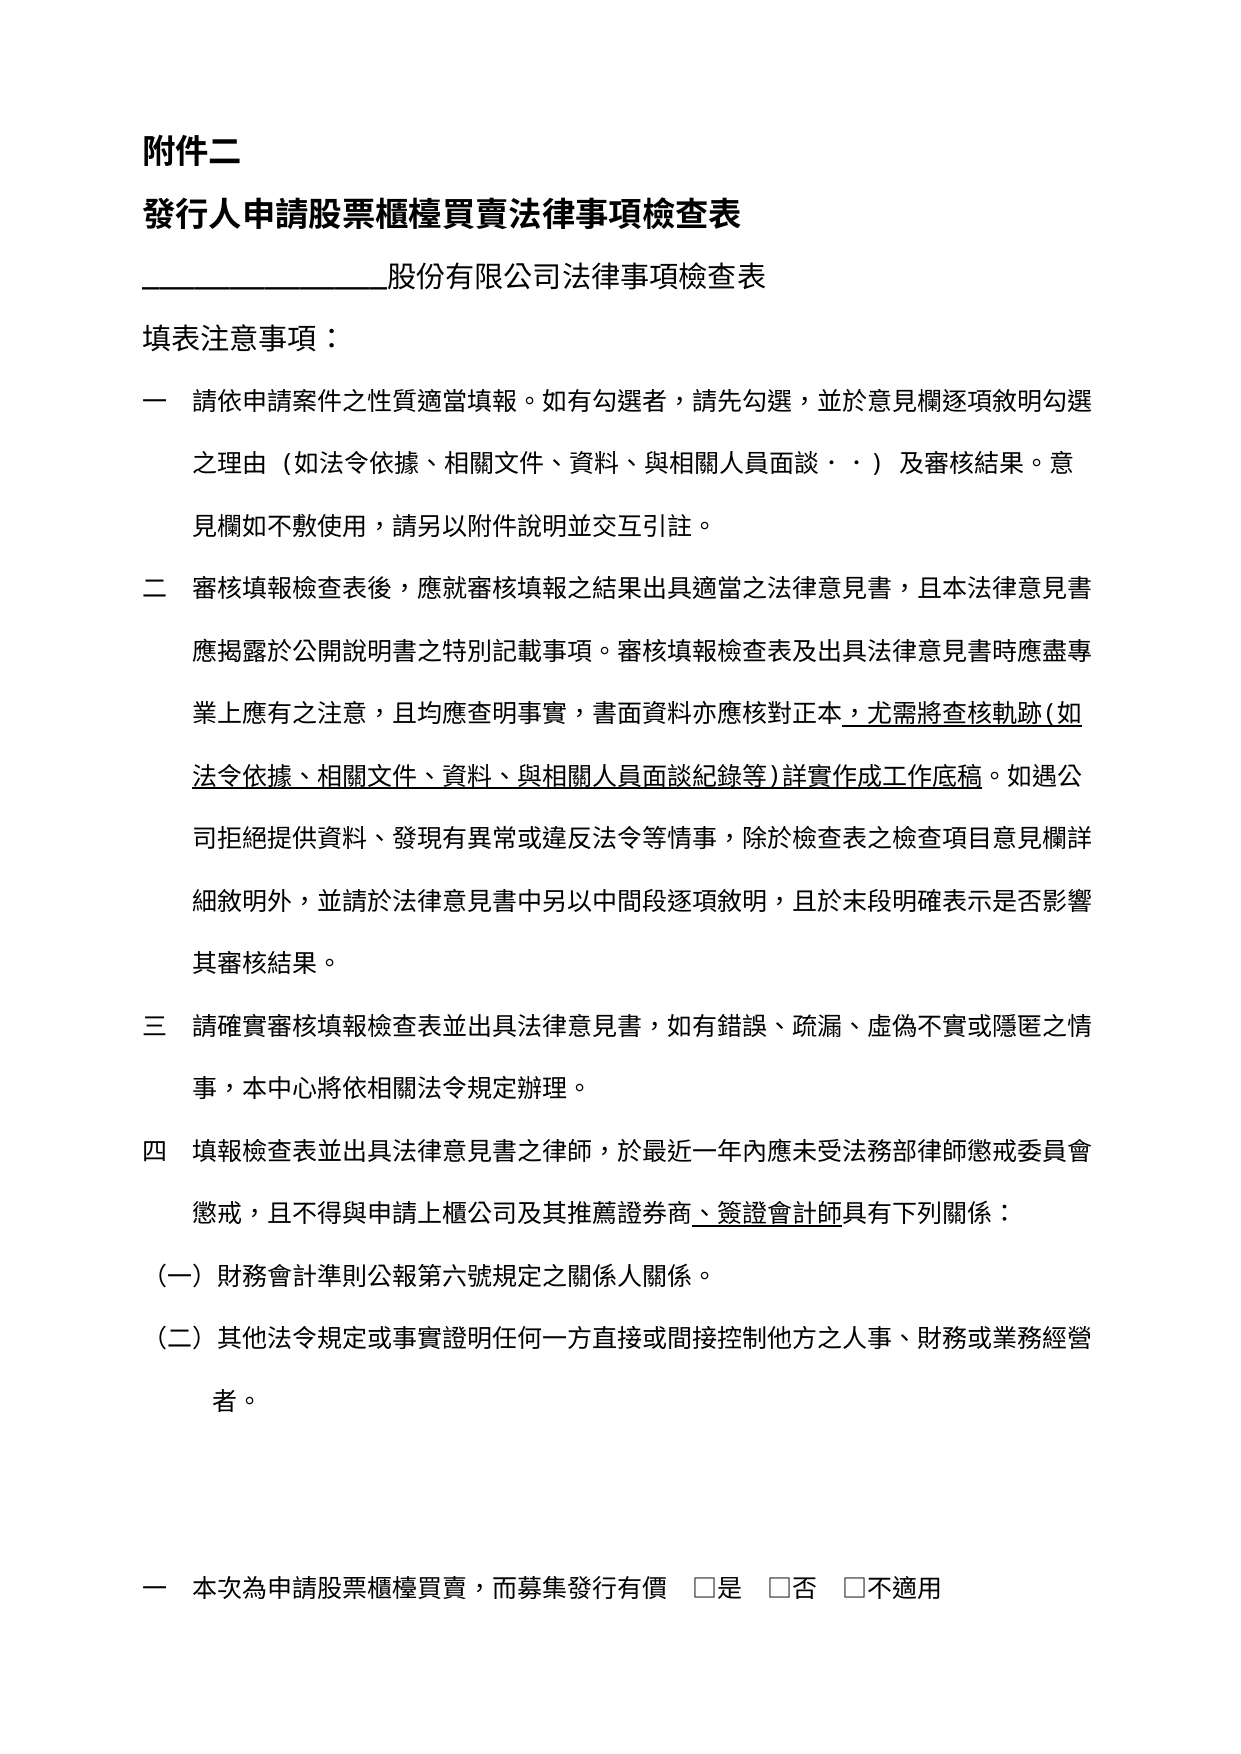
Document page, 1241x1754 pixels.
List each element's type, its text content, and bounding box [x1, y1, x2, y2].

text （二）其他法令規定或事實證明任何一方直接或間接控制他方之人事、財務或業務經營者。 [142, 1295, 1098, 1420]
text 三 請確實審核填報檢查表並出具法律意見書，如有錯誤、疏漏、虛偽不實或隱匿之情事，本中心將依相關法令規定辦理。 [142, 983, 1098, 1108]
text 發行人申請股票櫃檯買賣法律事項檢查表 [142, 170, 1098, 233]
text 填表注意事項： [142, 295, 1098, 358]
text （一）財務會計準則公報第六號規定之關係人關係。 [142, 1233, 1098, 1295]
text ______________股份有限公司法律事項檢查表 [142, 233, 1098, 295]
text 一 請依申請案件之性質適當填報。如有勾選者，請先勾選，並於意見欄逐項敘明勾選之理由 (如法令依據、相關文件、資料、與相關人員面談．．) 及審核結果。意見欄如不敷使用，請另以附件說明並交互引註。 [142, 358, 1098, 545]
text 四 填報檢查表並出具法律意見書之律師，於最近一年內應未受法務部律師懲戒委員會懲戒，且不得與申請上櫃公司及其推薦證券商、簽證會計師具有下列關係： [142, 1108, 1098, 1233]
text 一 本次為申請股票櫃檯買賣，而募集發行有價 □是 □否 □不適用 [142, 1545, 1098, 1608]
text 附件二 [142, 108, 1098, 170]
text 二 審核填報檢查表後，應就審核填報之結果出具適當之法律意見書，且本法律意見書應揭露於公開說明書之特別記載事項。審核填報檢查表及出具法律意見書時應盡專業上應有之注意，且均應查明事實，書面資料亦應核對正本，尤需將查核軌跡(如法令依據、相關文件、資料、與相關人員面談紀錄等)詳實作成工作底稿。如遇公司拒絕提供資料、發現有異常或違反法令等情事，除於檢查表之檢查項目意見欄詳細敘明外，並請於法律意見書中另以中間段逐項敘明，且於末段明確表示是否影響其審核結果。 [142, 545, 1098, 983]
